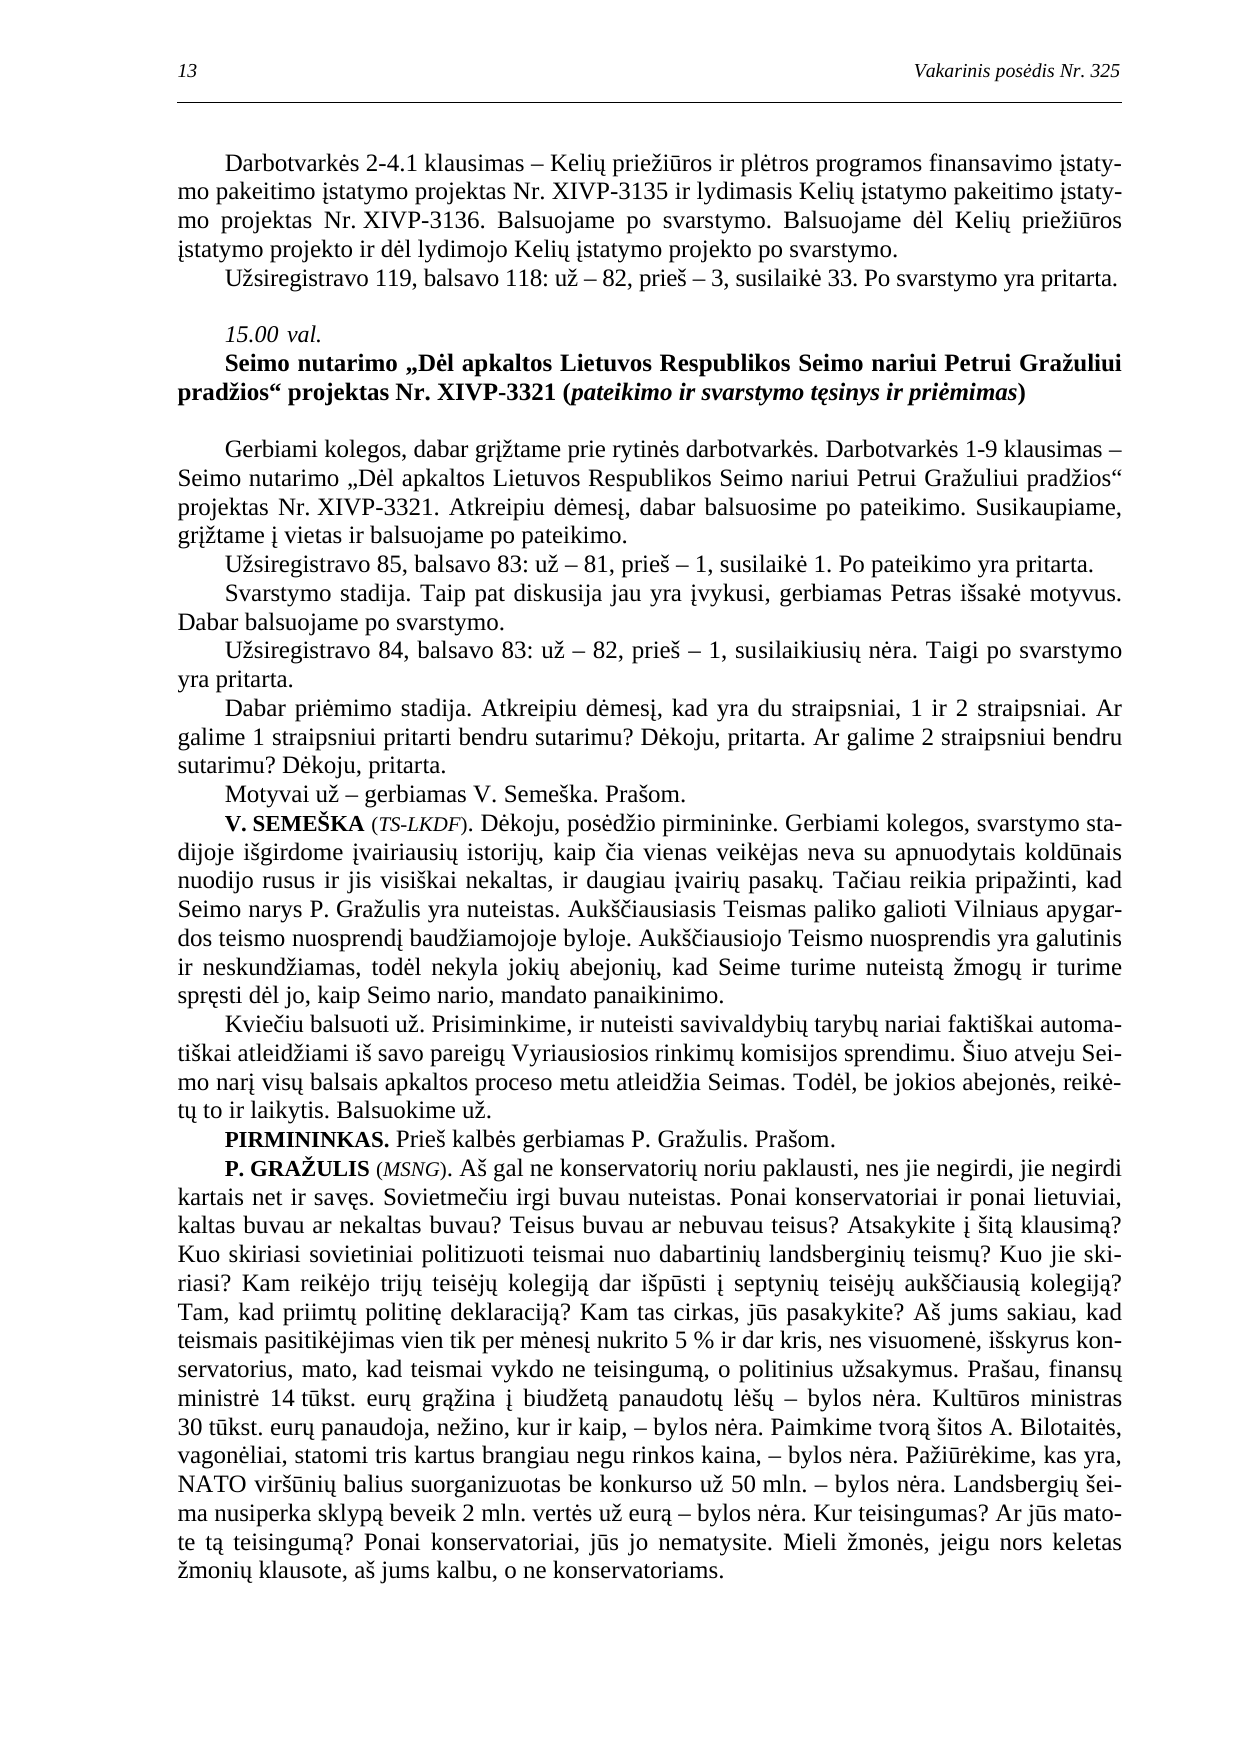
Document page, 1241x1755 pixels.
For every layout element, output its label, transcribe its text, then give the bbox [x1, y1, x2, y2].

text Už­si­re­gist­ra­vo 85, bal­sa­vo 83: už – 81, prieš – 1, su­si­lai­kė 1. Po pa­tei­ki­mo yra pri­tar­ta. [177, 549, 1122, 578]
text Svars­ty­mo sta­di­ja. Taip pat dis­ku­si­ja jau yra įvy­ku­si, ger­bia­mas Pet­ras iš­sa­kė mo­ty­vus. Da­bar bal­suo­ja­me po svars­ty­mo. [177, 578, 1122, 635]
text Sei­mo nu­ta­ri­mo „Dėl ap­kal­tos Lie­tu­vos Res­pub­li­kos Sei­mo na­riui Pet­rui Gra­žu­liui pra­džios“ pro­jek­tas Nr. XIVP-3321 (pa­tei­ki­mo ir svars­ty­mo tę­si­nys ir pri­ėmi­mas) [177, 348, 1122, 405]
text P. GRAŽULIS (MSNG). Aš gal ne kon­ser­va­to­rių no­riu pa­klaus­ti, nes jie ne­gir­di, jie ne­gir­di kar­tais net ir sa­vęs. So­viet­me­čiu ir­gi bu­vau nu­teis­tas. Po­nai kon­ser­va­to­riai ir po­nai lie­tu­viai, kal­tas bu­vau ar ne­kal­tas bu­vau? Tei­sus bu­vau ar ne­bu­vau tei­sus? At­sa­ky­ki­te į ši­tą klau­si­mą? Kuo ski­ria­si so­vie­ti­niai po­li­ti­zuo­ti teis­mai nuo da­bar­ti­nių land­sber­gi­nių teis­mų? Kuo jie ski­ria­si? Kam rei­kė­jo tri­jų tei­sė­jų ko­le­gi­ją dar iš­pūs­ti į sep­ty­nių tei­sė­jų aukš­čiau­sią ko­le­gi­ją? Tam, kad pri­im­tų po­li­ti­nę de­kla­ra­ci­ją? Kam tas cir­kas, jūs pa­sa­ky­ki­te? Aš jums sa­kiau, kad teis­mais pa­si­ti­kė­ji­mas vien tik per mė­ne­sį nu­kri­to 5 % ir dar kris, nes vi­suo­me­nė, iš­sky­rus kon­ser­va­to­rius, ma­to, kad teis­mai vyk­do ne tei­sin­gu­mą, o po­li­ti­nius už­sa­ky­mus. Pra­šau, fi­nan­sų mi­nist­rė 14 tūkst. eu­rų grą­ži­na į biu­dže­tą pa­nau­do­tų lė­šų – by­los nė­ra. Kul­tū­ros mi­nist­ras 30 tūkst. eu­rų pa­nau­do­ja, ne­ži­no, kur ir kaip, – by­los nė­ra. Pa­im­ki­me tvo­rą ši­tos A. Bi­lo­tai­tės, va­go­nė­liai, sta­to­mi tris kar­tus bran­giau ne­gu rin­kos kai­na, – by­los nė­ra. Pa­žiū­rė­ki­me, kas yra, NATO vir­šū­nių ba­lius suor­ga­ni­zuo­tas be kon­kur­so už 50 mln. – by­los nė­ra. Land­sber­gių šei­ma nu­si­per­ka skly­pą be­veik 2 mln. ver­tės už eu­rą – by­los nė­ra. Kur tei­sin­gu­mas? Ar jūs ma­to­te tą tei­sin­gu­mą? Po­nai kon­ser­va­to­riai, jūs jo ne­ma­ty­si­te. Mie­li žmo­nės, jei­gu nors ke­le­tas žmo­nių klau­so­te, aš jums kal­bu, o ne kon­ser­va­to­riams. [177, 1153, 1122, 1584]
text V. SEMEŠKA (TS-LKDF). Dė­ko­ju, po­sė­džio pir­mi­nin­ke. Ger­bia­mi ko­le­gos, svars­ty­mo sta­di­jo­je iš­gir­do­me įvai­riau­sių is­to­ri­jų, kaip čia vie­nas vei­kė­jas ne­va su ap­nuo­dy­tais kol­dū­nais nuo­di­jo ru­sus ir jis vi­siš­kai ne­kal­tas, ir dau­giau įvai­rių pa­sa­kų. Ta­čiau rei­kia pri­pa­žin­ti, kad Sei­mo na­rys P. Gra­žu­lis yra nu­teis­tas. Aukš­čiau­sia­sis Teis­mas pa­li­ko ga­lio­ti Vil­niaus apy­gar­dos teis­mo nuosp­ren­dį bau­džia­mo­jo­je by­lo­je. Aukš­čiau­sio­jo Teis­mo nuosp­ren­dis yra ga­lu­ti­nis ir ne­skun­džia­mas, to­dėl ne­ky­la jo­kių abe­jo­nių, kad Sei­me tu­ri­me nu­teis­tą žmo­gų ir tu­ri­me spręs­ti dėl jo, kaip Sei­mo na­rio, man­da­to pa­nai­ki­ni­mo. [177, 808, 1122, 1009]
text PIRMININKAS. Prieš kal­bės ger­bia­mas P. Gra­žu­lis. Pra­šom. [177, 1124, 1122, 1153]
text Dar­bo­tvarkės 2-4.1 klau­si­mas – Ke­lių prie­žiū­ros ir plėt­ros pro­gra­mos fi­nan­sa­vi­mo įsta­ty­mo pa­kei­ti­mo įsta­ty­mo pro­jek­tas Nr. XIVP-3135 ir ly­di­ma­sis Ke­lių įsta­ty­mo pa­kei­ti­mo įsta­ty­mo pro­jek­tas Nr. XIVP-3136. Bal­suo­ja­me po svars­ty­mo. Bal­suo­ja­me dėl Ke­lių prie­žiū­ros įsta­ty­mo pro­jek­to ir dėl ly­di­mo­jo Ke­lių įsta­ty­mo pro­jek­to po svars­ty­mo. [177, 148, 1122, 263]
text Kvie­čiu bal­suo­ti už. Pri­si­min­ki­me, ir nu­teis­ti sa­vi­val­dy­bių ta­ry­bų na­riai fak­tiš­kai au­to­ma­tiš­kai at­lei­džia­mi iš sa­vo pa­rei­gų Vy­riau­sio­sios rin­ki­mų ko­mi­si­jos spren­di­mu. Šiuo at­ve­ju Sei­mo na­rį vi­sų bal­sais ap­kal­tos pro­ce­so me­tu at­lei­džia Sei­mas. To­dėl, be jo­kios abe­jo­nės, rei­kė­tų to ir lai­ky­tis. Bal­suo­ki­me už. [177, 1009, 1122, 1124]
text Ger­bia­mi ko­le­gos, da­bar grįž­ta­me prie ry­ti­nės dar­bo­tvarkės. Dar­bo­tvarkės 1-9 klau­si­mas – Sei­mo nu­ta­ri­mo „Dėl ap­kal­tos Lie­tu­vos Res­pub­li­kos Sei­mo na­riui Pet­rui Gra­žu­liui pra­džios“ pro­jek­tas Nr. XIVP-3321. At­krei­piu dė­me­sį, da­bar bal­suo­si­me po pa­tei­ki­mo. Su­si­kau­pia­me, grįž­ta­me į vie­tas ir bal­suo­ja­me po pa­tei­ki­mo. [177, 434, 1122, 549]
text 15.00 val. [224, 320, 1122, 348]
text Da­bar pri­ėmi­mo sta­di­ja. At­krei­piu dė­me­sį, kad yra du straips­niai, 1 ir 2 straips­niai. Ar ga­li­me 1 straips­niui pri­tar­ti ben­dru su­ta­ri­mu? Dė­ko­ju, pri­tar­ta. Ar ga­li­me 2 straips­niui ben­dru su­ta­ri­mu? Dė­ko­ju, pri­tar­ta. [177, 693, 1122, 779]
text Už­si­re­gist­ra­vo 119, bal­sa­vo 118: už – 82, prieš – 3, su­si­lai­kė 33. Po svars­ty­mo yra pri­tar­ta. [177, 263, 1122, 291]
text Už­si­re­gist­ra­vo 84, bal­sa­vo 83: už – 82, prieš – 1, su­si­lai­kiu­sių nė­ra. Tai­gi po svars­ty­mo yra pri­tar­ta. [177, 635, 1122, 693]
text Mo­ty­vai už – ger­bia­mas V. Se­meš­ka. Pra­šom. [177, 779, 1122, 808]
